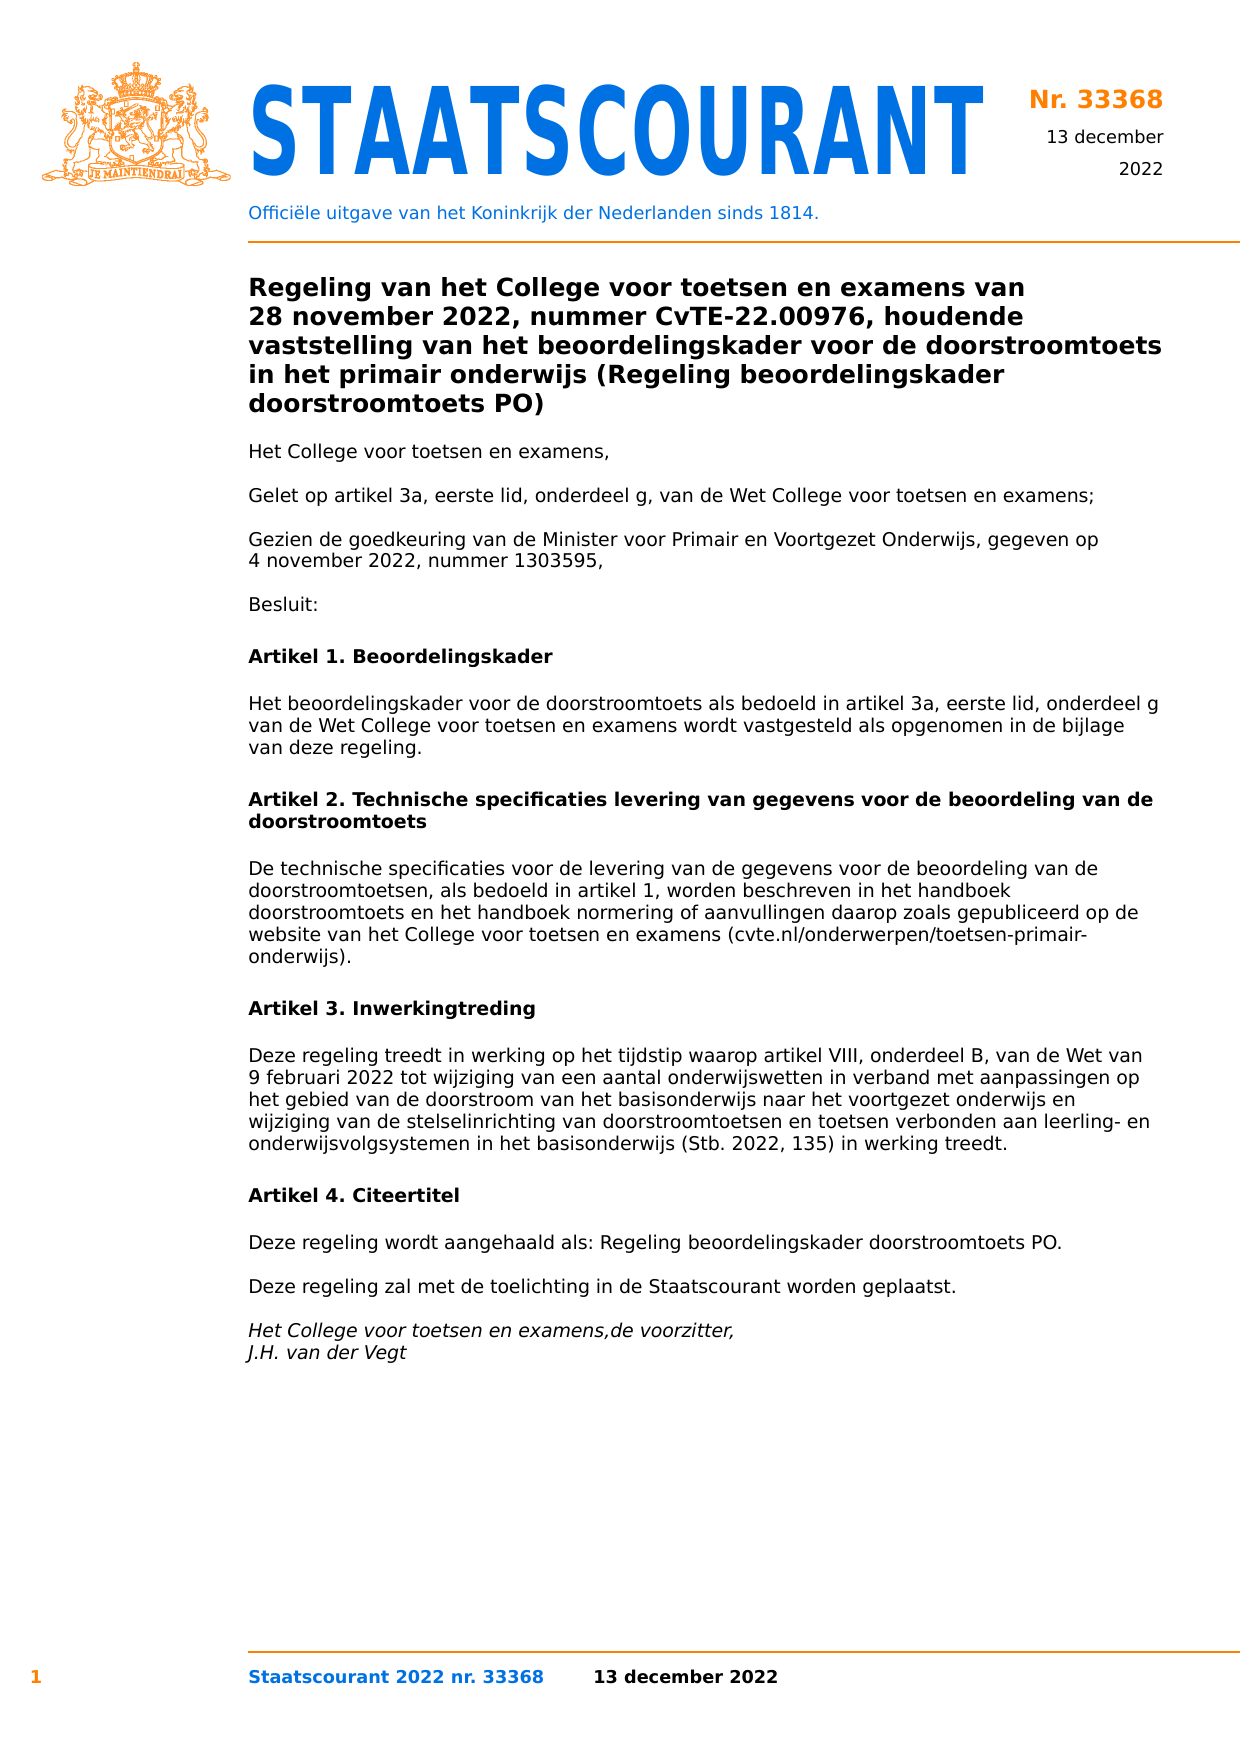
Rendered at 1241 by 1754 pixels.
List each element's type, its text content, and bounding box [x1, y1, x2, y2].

text Gelet op artikel 3a, eerste lid, onderdeel g, van de Wet College voor toetsen en examens; [248, 484, 1163, 507]
text De technische specificaties voor de levering van de gegevens voor de beoordeling van de doorstroomtoetsen, als bedoeld in artikel 1, worden beschreven in het handboek doorstroomtoets en het handboek normering of aanvullingen daarop zoals gepubliceerd op de website van het College voor toetsen en examens (cvte.nl/onderwerpen/toetsen-primair-onderwijs). [248, 858, 1163, 968]
text Deze regeling wordt aangehaald als: Regeling beoordelingskader doorstroomtoets PO. [248, 1232, 1163, 1254]
subtitle Artikel 4. Citeertitel [248, 1185, 1163, 1207]
table_cell 13 december [998, 121, 1240, 153]
text Deze regeling treedt in werking op het tijdstip waarop artikel VIII, onderdeel B, van de Wet van 9 februari 2022 tot wijziging van een aantal onderwijswetten in verband met aanpassingen op het gebied van de doorstroom van het basisonderwijs naar het voortgezet onderwijs en wijziging van de stelselinrichting van doorstroomtoetsen en toetsen verbonden aan leerling- en onderwijsvolgsystemen in het basisonderwijs (Stb. 2022, 135) in werking treedt. [248, 1045, 1163, 1155]
table_header Nr. 33368 [998, 62, 1240, 121]
subtitle Regeling van het College voor toetsen en examens van 28 november 2022, nummer CvTE-22.00976, houdende vaststelling van het beoordelingskader voor de doorstroomtoets in het primair onderwijs (Regeling beoordelingskader doorstroomtoets PO) [248, 273, 1163, 419]
text Besluit: [248, 594, 1163, 616]
text Het College voor toetsen en examens,de voorzitter, J.H. van der Vegt [248, 1319, 1163, 1363]
text Het College voor toetsen en examens, [248, 441, 1163, 463]
text Deze regeling zal met de toelichting in de Staatscourant worden geplaatst. [248, 1276, 1163, 1298]
subtitle Artikel 2. Technische specificaties levering van gegevens voor de beoordeling van de doorstroomtoets [248, 789, 1163, 833]
table_header STAATSCOURANT [248, 62, 998, 203]
text Gezien de goedkeuring van de Minister voor Primair en Voortgezet Onderwijs, gegeven op 4 november 2022, nummer 1303595, [248, 528, 1163, 572]
table_header [25, 62, 248, 241]
table_cell Officiële uitgave van het Koninkrijk der Nederlanden sinds 1814. [248, 203, 1240, 241]
table_cell 2022 [998, 153, 1240, 203]
subtitle Artikel 3. Inwerkingtreding [248, 998, 1163, 1020]
subtitle Artikel 1. Beoordelingskader [248, 646, 1163, 668]
text Het beoordelingskader voor de doorstroomtoets als bedoeld in artikel 3a, eerste lid, onderdeel g van de Wet College voor toetsen en examens wordt vastgesteld als opgenomen in de bijlage van deze regeling. [248, 693, 1163, 759]
picture [41, 62, 231, 186]
